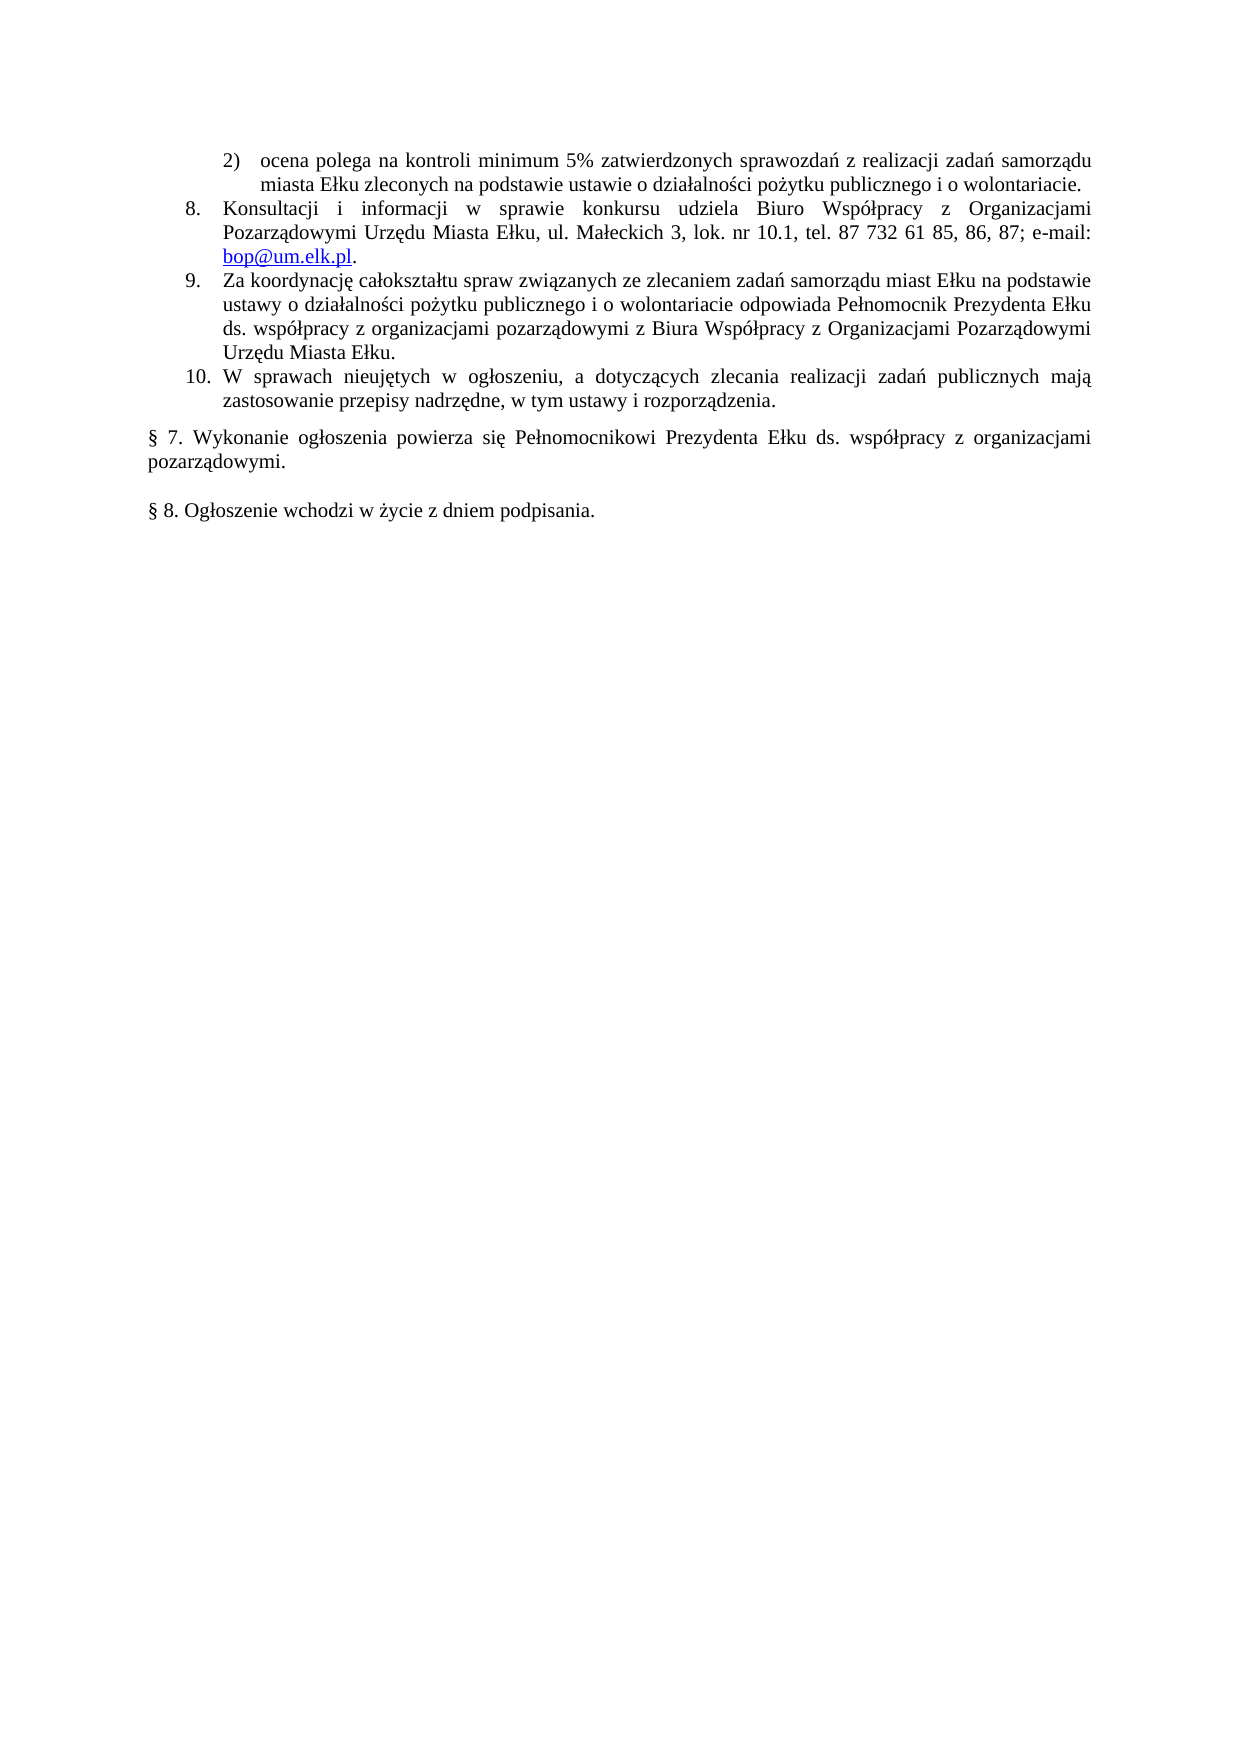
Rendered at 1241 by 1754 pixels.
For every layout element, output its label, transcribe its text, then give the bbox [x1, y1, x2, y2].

list Konsultacji i informacji w sprawie konkursu udziela Biuro Współpracy z Organizacjami Pozarządowymi Urzędu Miasta Ełku, ul. Małeckich 3, lok. nr 10.1, tel. 87 732 61 85, 86, 87; e-mail: bop@um.elk.pl. [185, 196, 1093, 268]
list W sprawach nieujętych w ogłoszeniu, a dotyczących zlecania realizacji zadań publicznych mają zastosowanie przepisy nadrzędne, w tym ustawy i rozporządzenia. [185, 364, 1093, 412]
text § 8. Ogłoszenie wchodzi w życie z dniem podpisania. [148, 498, 1093, 522]
text § 7. Wykonanie ogłoszenia powierza się Pełnomocnikowi Prezydenta Ełku ds. współpracy z organizacjami pozarządowymi. [148, 425, 1093, 473]
list Za koordynację całokształtu spraw związanych ze zlecaniem zadań samorządu miast Ełku na podstawie ustawy o działalności pożytku publicznego i o wolontariacie odpowiada Pełnomocnik Prezydenta Ełku ds. współpracy z organizacjami pozarządowymi z Biura Współpracy z Organizacjami Pozarządowymi Urzędu Miasta Ełku. [185, 268, 1093, 364]
list ocena polega na kontroli minimum 5% zatwierdzonych sprawozdań z realizacji zadań samorządu miasta Ełku zleconych na podstawie ustawie o działalności pożytku publicznego i o wolontariacie. [223, 148, 1093, 196]
